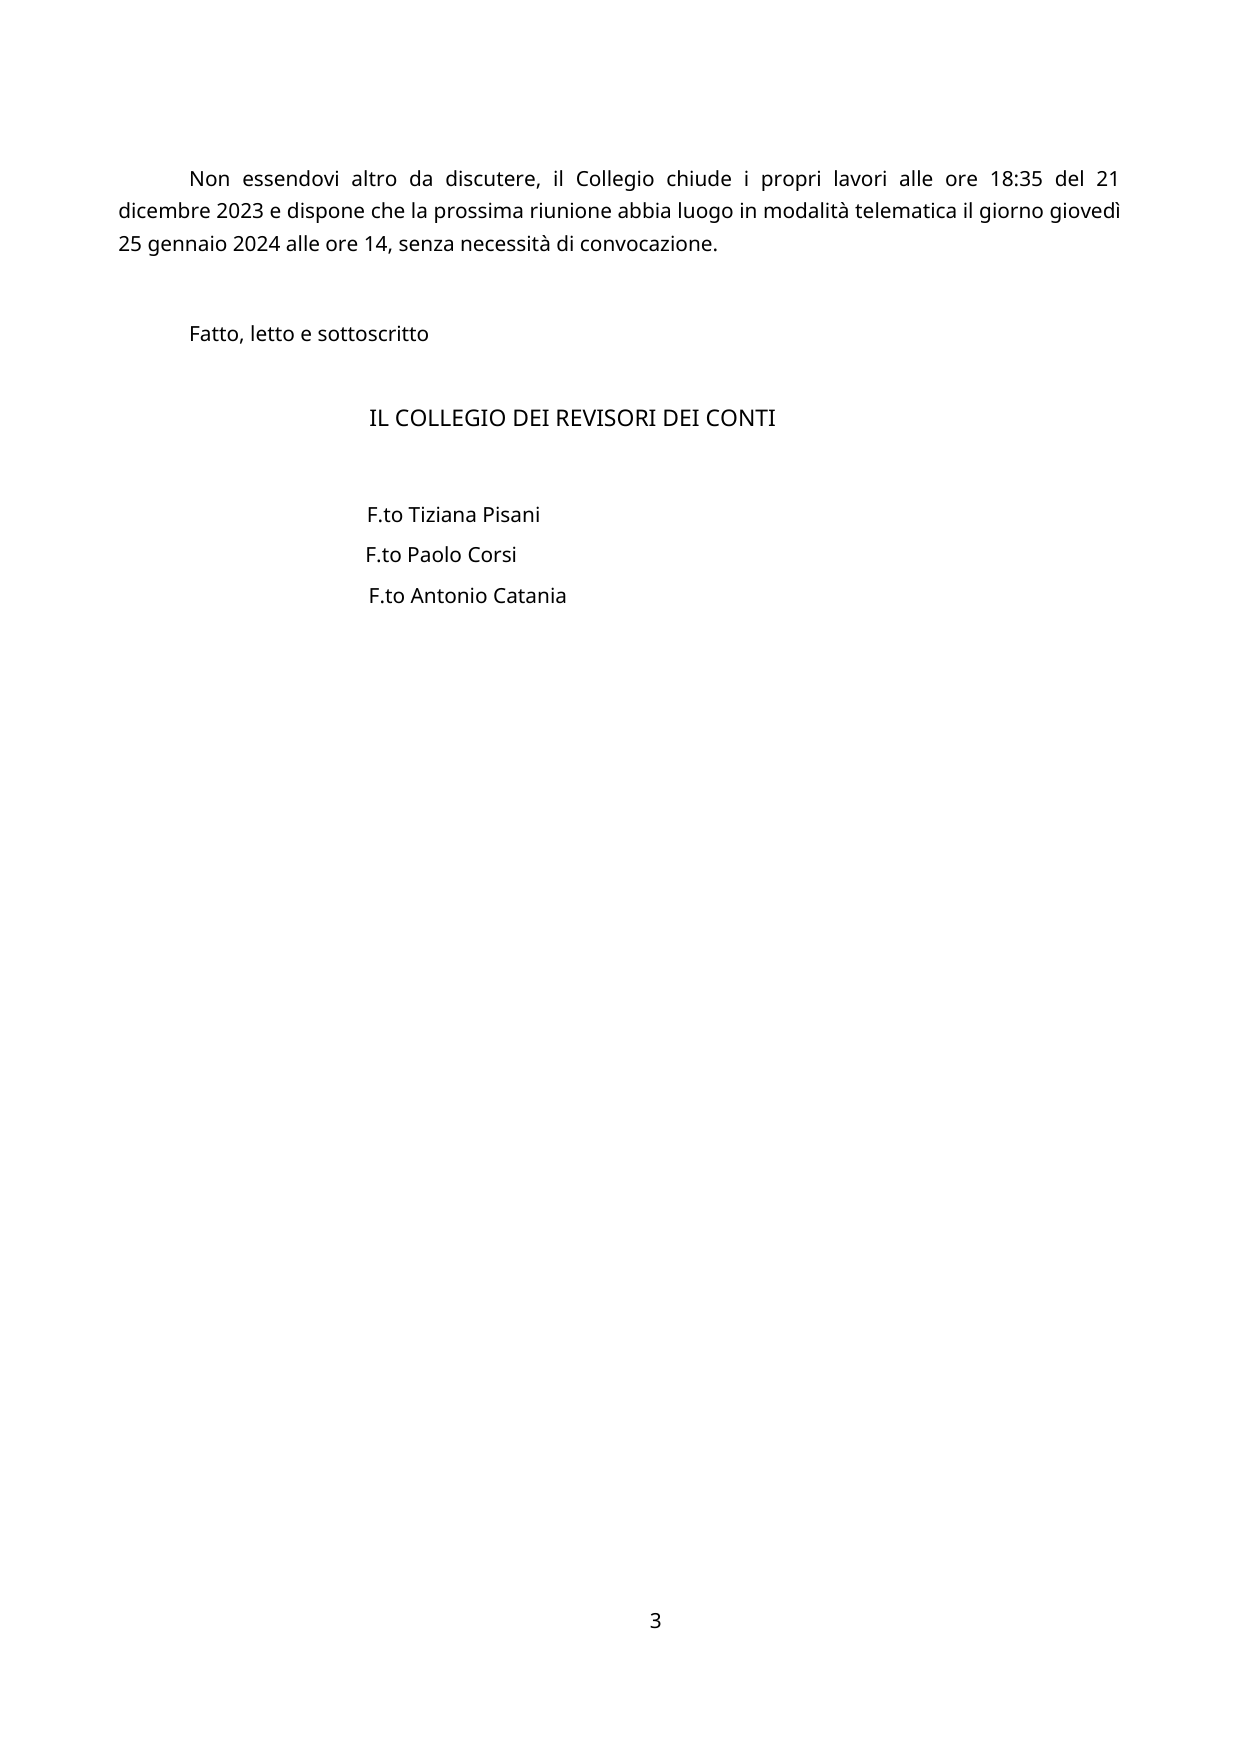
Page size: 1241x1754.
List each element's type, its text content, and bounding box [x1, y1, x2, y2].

text F.to Antonio Catania [192, 582, 1122, 610]
text Non essendovi altro da discutere, il Collegio chiude i propri lavori alle ore 18:35 del 21 dicembre 2023 e dispone che la prossima riunione abbia luogo in modalità telematica il giorno giovedì 25 gennaio 2024 alle ore 14, senza necessità di convocazione. [118, 164, 1122, 258]
text F.to Paolo Corsi [192, 541, 1122, 569]
text Fatto, letto e sottoscritto [118, 319, 1122, 348]
text F.to Tiziana Pisani [295, 500, 1122, 528]
subtitle IL COLLEGIO DEI REVISORI DEI CONTI [339, 402, 1122, 433]
